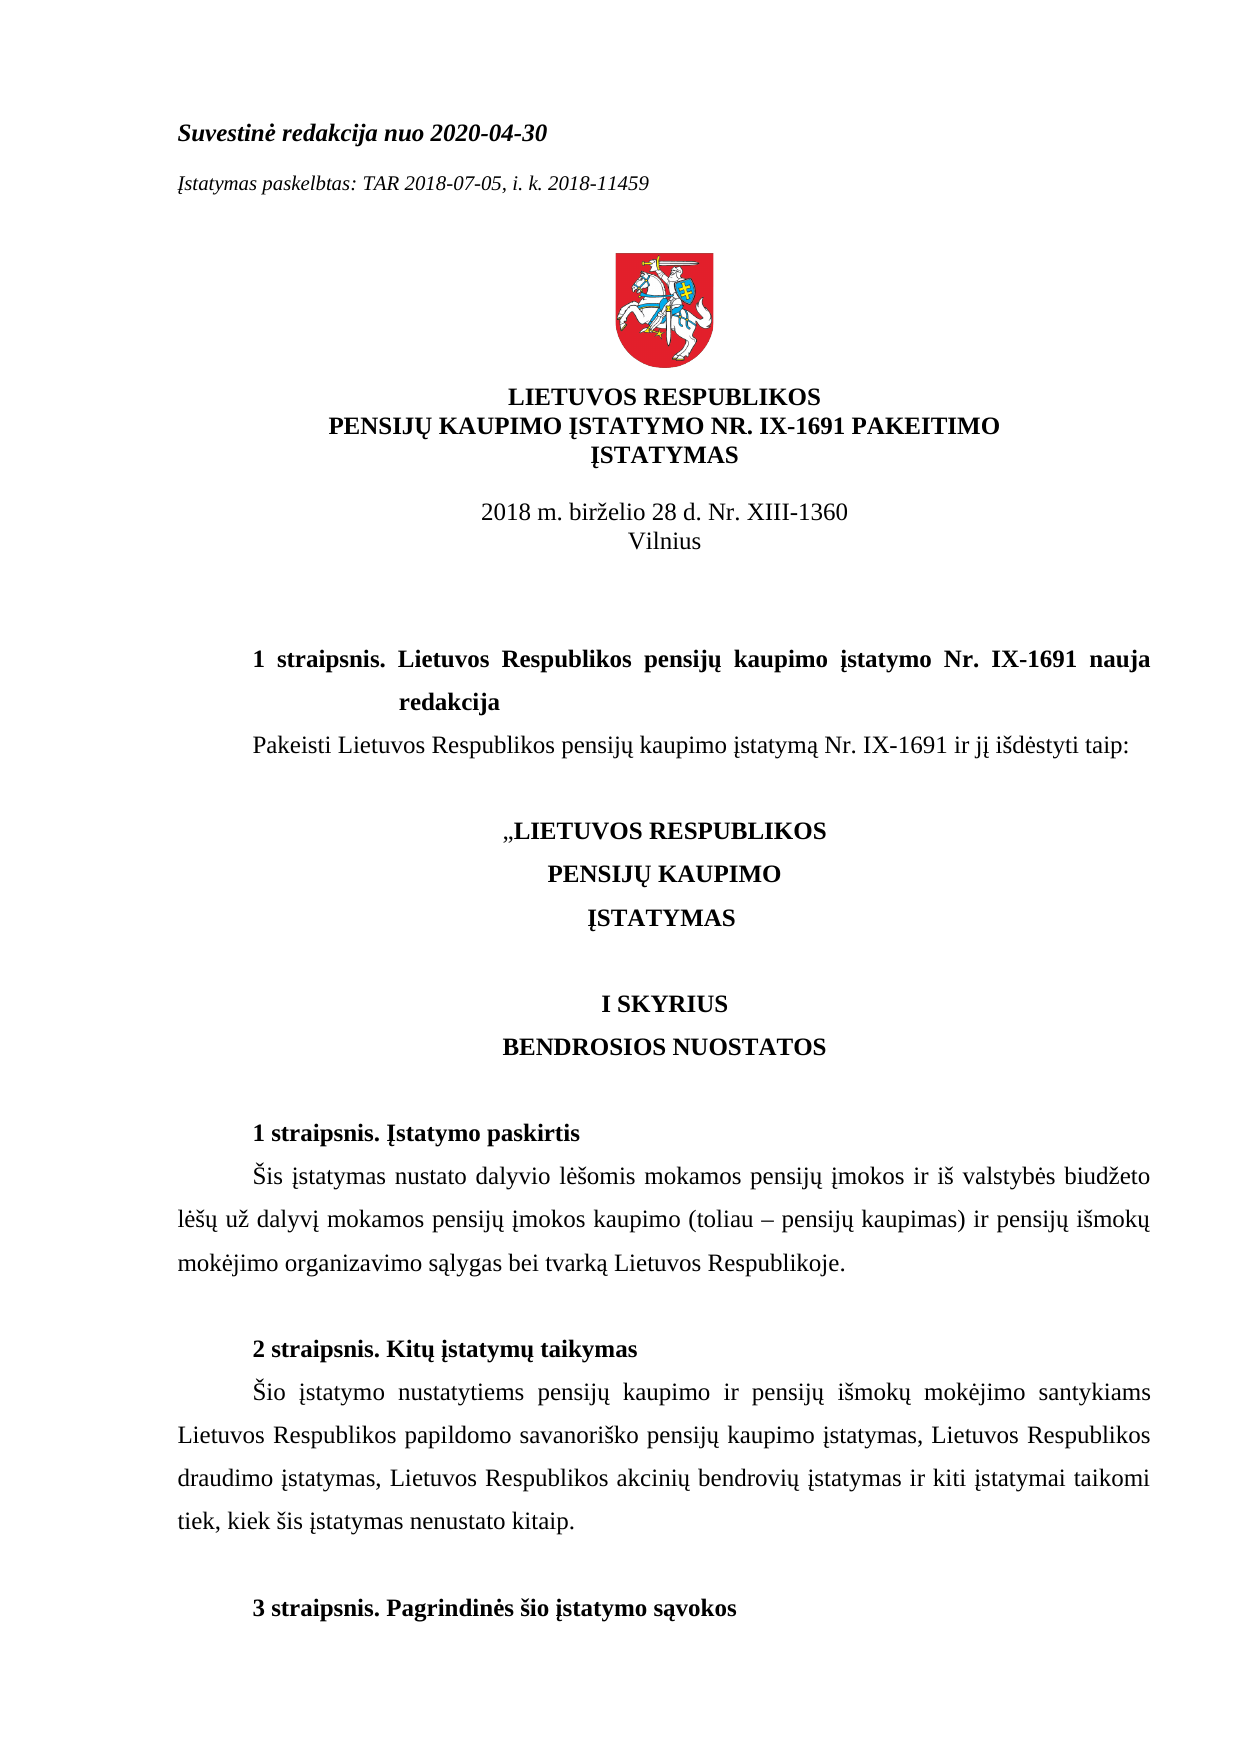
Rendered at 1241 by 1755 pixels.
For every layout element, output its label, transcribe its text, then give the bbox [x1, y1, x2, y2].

text LIETUVOS RESPUBLIKOS [177, 382, 1152, 411]
text 3 straipsnis. Pagrindinės šio įstatymo sąvokos [177, 1593, 1152, 1621]
text 2 straipsnis. Kitų įstatymų taikymas [177, 1334, 1152, 1363]
text Suvestinė redakcija nuo 2020-04-30 [177, 118, 1152, 147]
text Vilnius [177, 526, 1152, 555]
text Įstatymas paskelbtas: TAR 2018-07-05, i. k. 2018-11459 [177, 171, 1152, 195]
text 1 straipsnis. Lietuvos Respublikos pensijų kaupimo įstatymo Nr. IX-1691 nauja redakcija [252, 644, 1152, 716]
text ĮSTATYMAS [177, 440, 1152, 468]
text BENDROSIOS NUOSTATOS [177, 1032, 1152, 1061]
text PENSIJŲ KAUPIMO ĮSTATYMO NR. IX-1691 PAKEITIMO [177, 411, 1152, 440]
text 2018 m. birželio 28 d. Nr. XIII-1360 [177, 497, 1152, 526]
text Šis įstatymas nustato dalyvio lėšomis mokamos pensijų įmokos ir iš valstybės biudžeto lėšų už dalyvį mokamos pensijų įmokos kaupimo (toliau – pensijų kaupimas) ir pensijų išmokų mokėjimo organizavimo sąlygas bei tvarką Lietuvos Respublikoje. [177, 1161, 1152, 1276]
text „LIETUVOS RESPUBLIKOS PENSIJŲ KAUPIMO ĮSTATYMAS [177, 816, 1152, 931]
text Pakeisti Lietuvos Respublikos pensijų kaupimo įstatymą Nr. IX-1691 ir jį išdėstyti taip: [177, 730, 1152, 759]
text I SKYRIUS [177, 989, 1152, 1018]
text Šio įstatymo nustatytiems pensijų kaupimo ir pensijų išmokų mokėjimo santykiams Lietuvos Respublikos papildomo savanoriško pensijų kaupimo įstatymas, Lietuvos Respublikos draudimo įstatymas, Lietuvos Respublikos akcinių bendrovių įstatymas ir kiti įstatymai taikomi tiek, kiek šis įstatymas nenustato kitaip. [177, 1377, 1152, 1535]
text 1 straipsnis. Įstatymo paskirtis [177, 1118, 1152, 1147]
